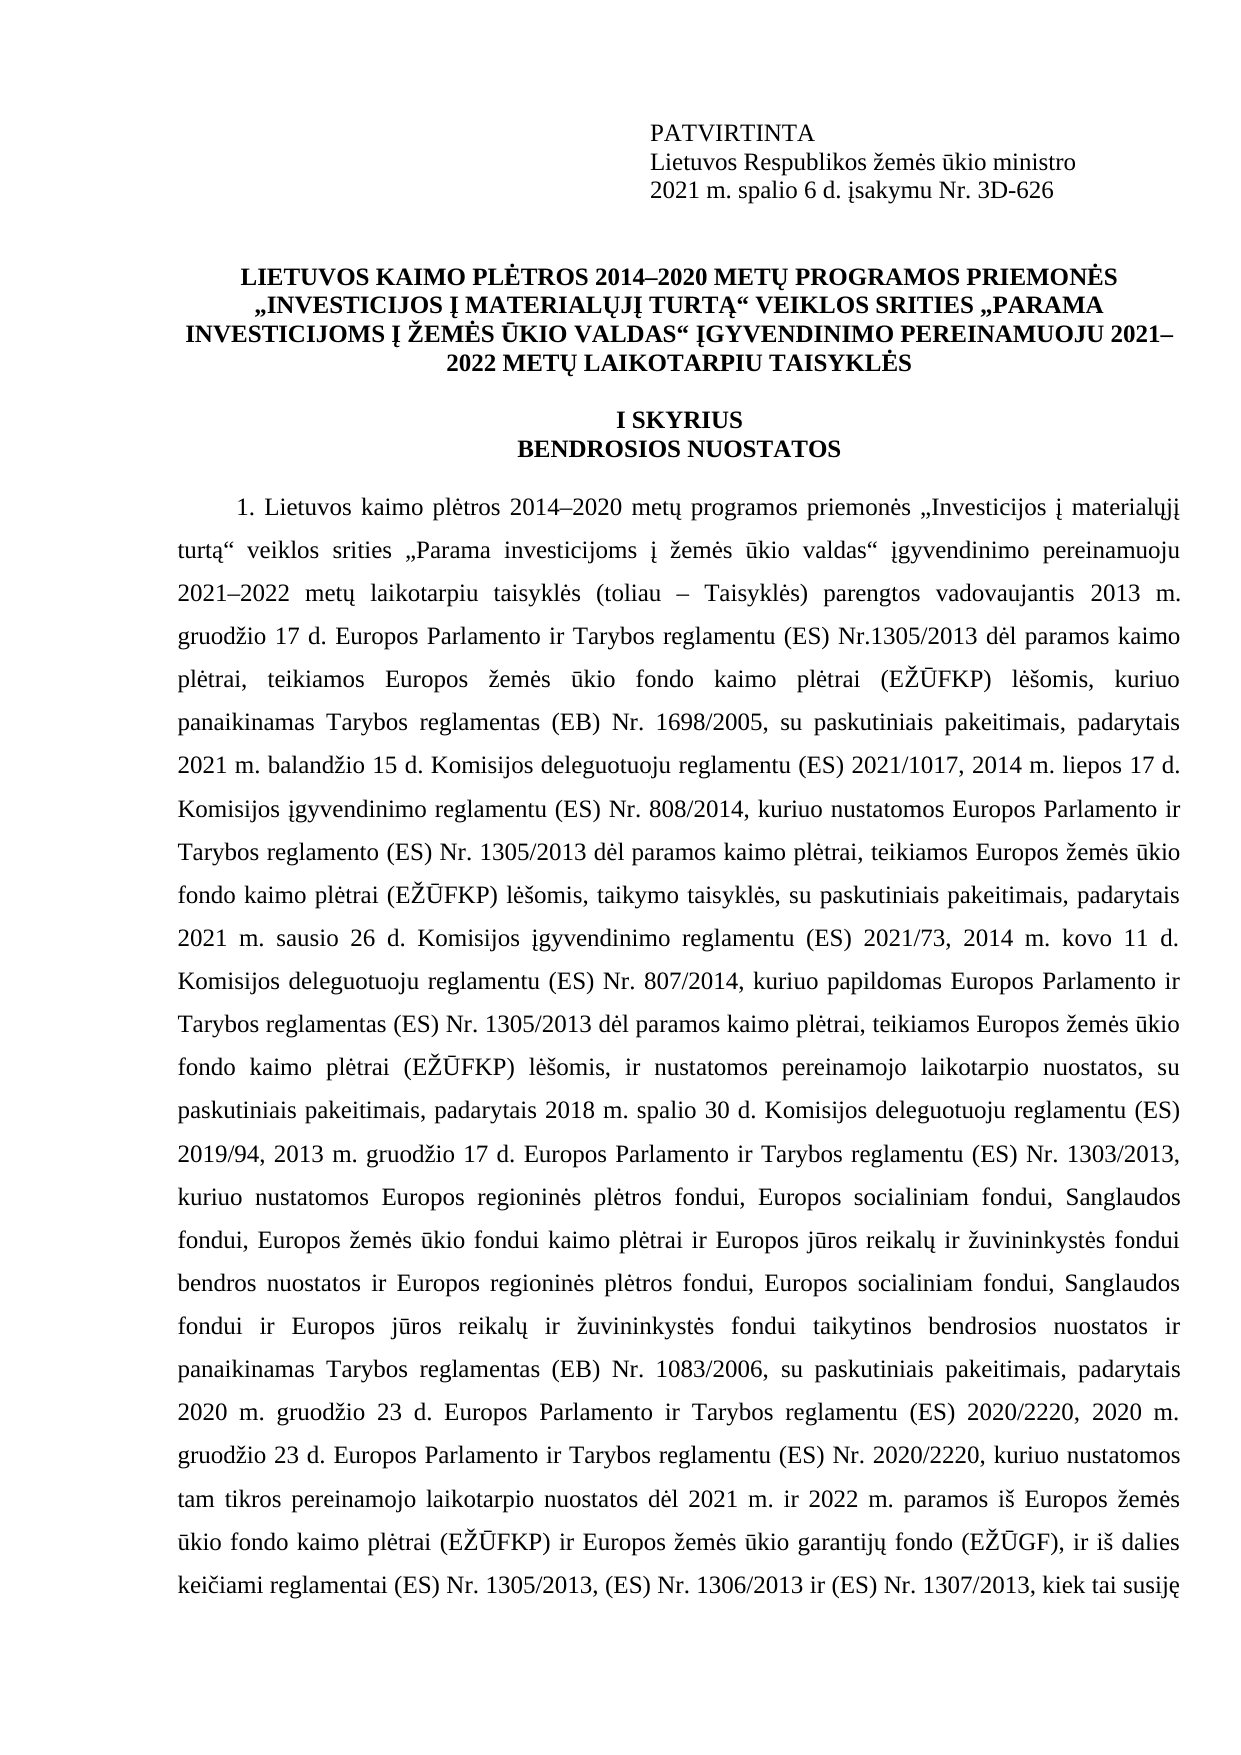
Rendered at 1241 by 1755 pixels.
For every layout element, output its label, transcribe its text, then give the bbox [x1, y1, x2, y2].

text I SKYRIUS [177, 406, 1181, 434]
text BENDROSIOS NUOSTATOS [177, 434, 1181, 463]
text Lietuvos Respublikos žemės ūkio ministro [177, 147, 1181, 176]
text LIETUVOS KAIMO PLĖTROS 2014–2020 METŲ PROGRAMOS PRIEMONĖS „INVESTICIJOS Į MATERIALŲJĮ TURTĄ“ VEIKLOS SRITIES „PARAMA INVESTICIJOMS Į ŽEMĖS ŪKIO VALDAS“ ĮGYVENDINIMO PEREINAMUOJU 2021–2022 METŲ LAIKOTARPIU TAISYKLĖS [177, 262, 1181, 377]
text 1. Lietuvos kaimo plėtros 2014–2020 metų programos priemonės „Investicijos į materialųjį turtą“ veiklos srities „Parama investicijoms į žemės ūkio valdas“ įgyvendinimo pereinamuoju 2021–2022 metų laikotarpiu taisyklės (toliau – Taisyklės) parengtos vadovaujantis 2013 m. gruodžio 17 d. Europos Parlamento ir Tarybos reglamentu (ES) Nr.1305/2013 dėl paramos kaimo plėtrai, teikiamos Europos žemės ūkio fondo kaimo plėtrai (EŽŪFKP) lėšomis, kuriuo panaikinamas Tarybos reglamentas (EB) Nr. 1698/2005, su paskutiniais pakeitimais, padarytais 2021 m. balandžio 15 d. Komisijos deleguotuoju reglamentu (ES) 2021/1017, 2014 m. liepos 17 d. Komisijos įgyvendinimo reglamentu (ES) Nr. 808/2014, kuriuo nustatomos Europos Parlamento ir Tarybos reglamento (ES) Nr. 1305/2013 dėl paramos kaimo plėtrai, teikiamos Europos žemės ūkio fondo kaimo plėtrai (EŽŪFKP) lėšomis, taikymo taisyklės, su paskutiniais pakeitimais, padarytais 2021 m. sausio 26 d. Komisijos įgyvendinimo reglamentu (ES) 2021/73, 2014 m. kovo 11 d. Komisijos deleguotuoju reglamentu (ES) Nr. 807/2014, kuriuo papildomas Europos Parlamento ir Tarybos reglamentas (ES) Nr. 1305/2013 dėl paramos kaimo plėtrai, teikiamos Europos žemės ūkio fondo kaimo plėtrai (EŽŪFKP) lėšomis, ir nustatomos pereinamojo laikotarpio nuostatos, su paskutiniais pakeitimais, padarytais 2018 m. spalio 30 d. Komisijos deleguotuoju reglamentu (ES) 2019/94, 2013 m. gruodžio 17 d. Europos Parlamento ir Tarybos reglamentu (ES) Nr. 1303/2013, kuriuo nustatomos Europos regioninės plėtros fondui, Europos socialiniam fondui, Sanglaudos fondui, Europos žemės ūkio fondui kaimo plėtrai ir Europos jūros reikalų ir žuvininkystės fondui bendros nuostatos ir Europos regioninės plėtros fondui, Europos socialiniam fondui, Sanglaudos fondui ir Europos jūros reikalų ir žuvininkystės fondui taikytinos bendrosios nuostatos ir panaikinamas Tarybos reglamentas (EB) Nr. 1083/2006, su paskutiniais pakeitimais, padarytais 2020 m. gruodžio 23 d. Europos Parlamento ir Tarybos reglamentu (ES) 2020/2220, 2020 m. gruodžio 23 d. Europos Parlamento ir Tarybos reglamentu (ES) Nr. 2020/2220, kuriuo nustatomos tam tikros pereinamojo laikotarpio nuostatos dėl 2021 m. ir 2022 m. paramos iš Europos žemės ūkio fondo kaimo plėtrai (EŽŪFKP) ir Europos žemės ūkio garantijų fondo (EŽŪGF), ir iš dalies keičiami reglamentai (ES) Nr. 1305/2013, (ES) Nr. 1306/2013 ir (ES) Nr. 1307/2013, kiek tai susiję [177, 492, 1181, 1599]
text 2021 m. spalio 6 d. įsakymu Nr. 3D-626 [177, 176, 1181, 204]
text PATVIRTINTA [177, 118, 1181, 147]
